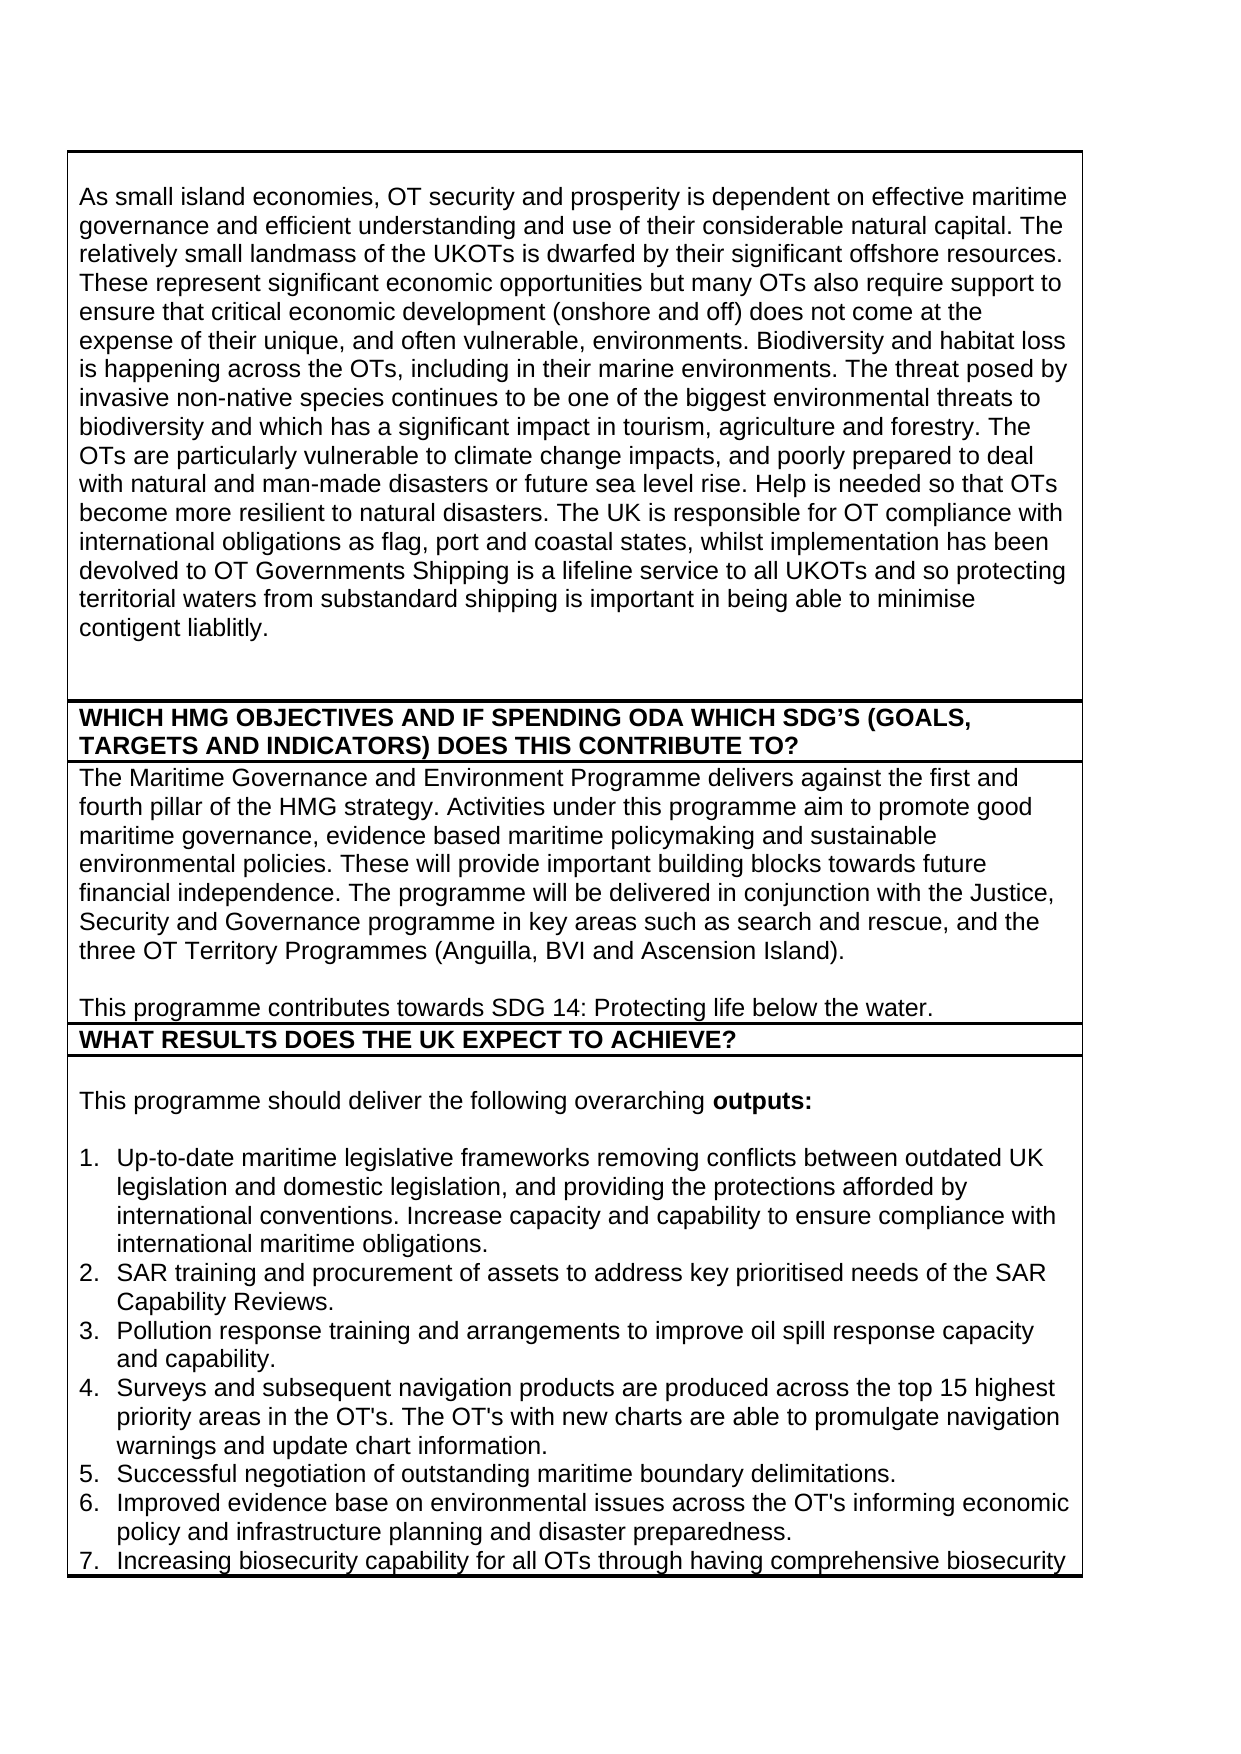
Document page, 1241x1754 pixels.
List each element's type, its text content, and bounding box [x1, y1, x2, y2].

table_cell Which HMG objectives and if spending ODA which SDG’s (goals, targets and indicators) does this contribute to? [68, 703, 1082, 760]
table_cell As small island economies, OT security and prosperity is dependent on effective maritime governance and efficient understanding and use of their considerable natural capital. The relatively small landmass of the UKOTs is dwarfed by their significant offshore resources. These represent significant economic opportunities but many OTs also require support to ensure that critical economic development (onshore and off) does not come at the expense of their unique, and often vulnerable, environments. Biodiversity and habitat loss is happening across the OTs, including in their marine environments. The threat posed by invasive non-native species continues to be one of the biggest environmental threats to biodiversity and which has a significant impact in tourism, agriculture and forestry. The OTs are particularly vulnerable to climate change impacts, and poorly prepared to deal with natural and man-made disasters or future sea level rise. Help is needed so that OTs become more resilient to natural disasters. The UK is responsible for OT compliance with international obligations as flag, port and coastal states, whilst implementation has been devolved to OT Governments Shipping is a lifeline service to all UKOTs and so protecting territorial waters from substandard shipping is important in being able to minimise contigent liablitly. [68, 153, 1082, 699]
table_cell The Maritime Governance and Environment Programme delivers against the first and fourth pillar of the HMG strategy. Activities under this programme aim to promote good maritime governance, evidence based maritime policymaking and sustainable environmental policies. These will provide important building blocks towards future financial independence. The programme will be delivered in conjunction with the Justice, Security and Governance programme in key areas such as search and rescue, and the three OT Territory Programmes (Anguilla, BVI and Ascension Island). This programme contributes towards SDG 14: Protecting life below the water. [68, 763, 1082, 1022]
table_cell WHAT RESULTS DOES THE UK EXPECT TO ACHIEVE? [68, 1025, 1082, 1054]
table_cell This programme should deliver the following overarching outputs: Up-to-date maritime legislative frameworks removing conflicts between outdated UK legislation and domestic legislation, and providing the protections afforded by international conventions. Increase capacity and capability to ensure compliance with international maritime obligations. SAR training and procurement of assets to address key prioritised needs of the SAR Capability Reviews. Pollution response training and arrangements to improve oil spill response capacity and capability. Surveys and subsequent navigation products are produced across the top 15 highest priority areas in the OT's. The OT's with new charts are able to promulgate navigation warnings and update chart information. Successful negotiation of outstanding maritime boundary delimitations. Improved evidence base on environmental issues across the OT's informing economic policy and infrastructure planning and disaster preparedness. Increasing biosecurity capability for all OTs through having comprehensive biosecurity [68, 1057, 1082, 1574]
